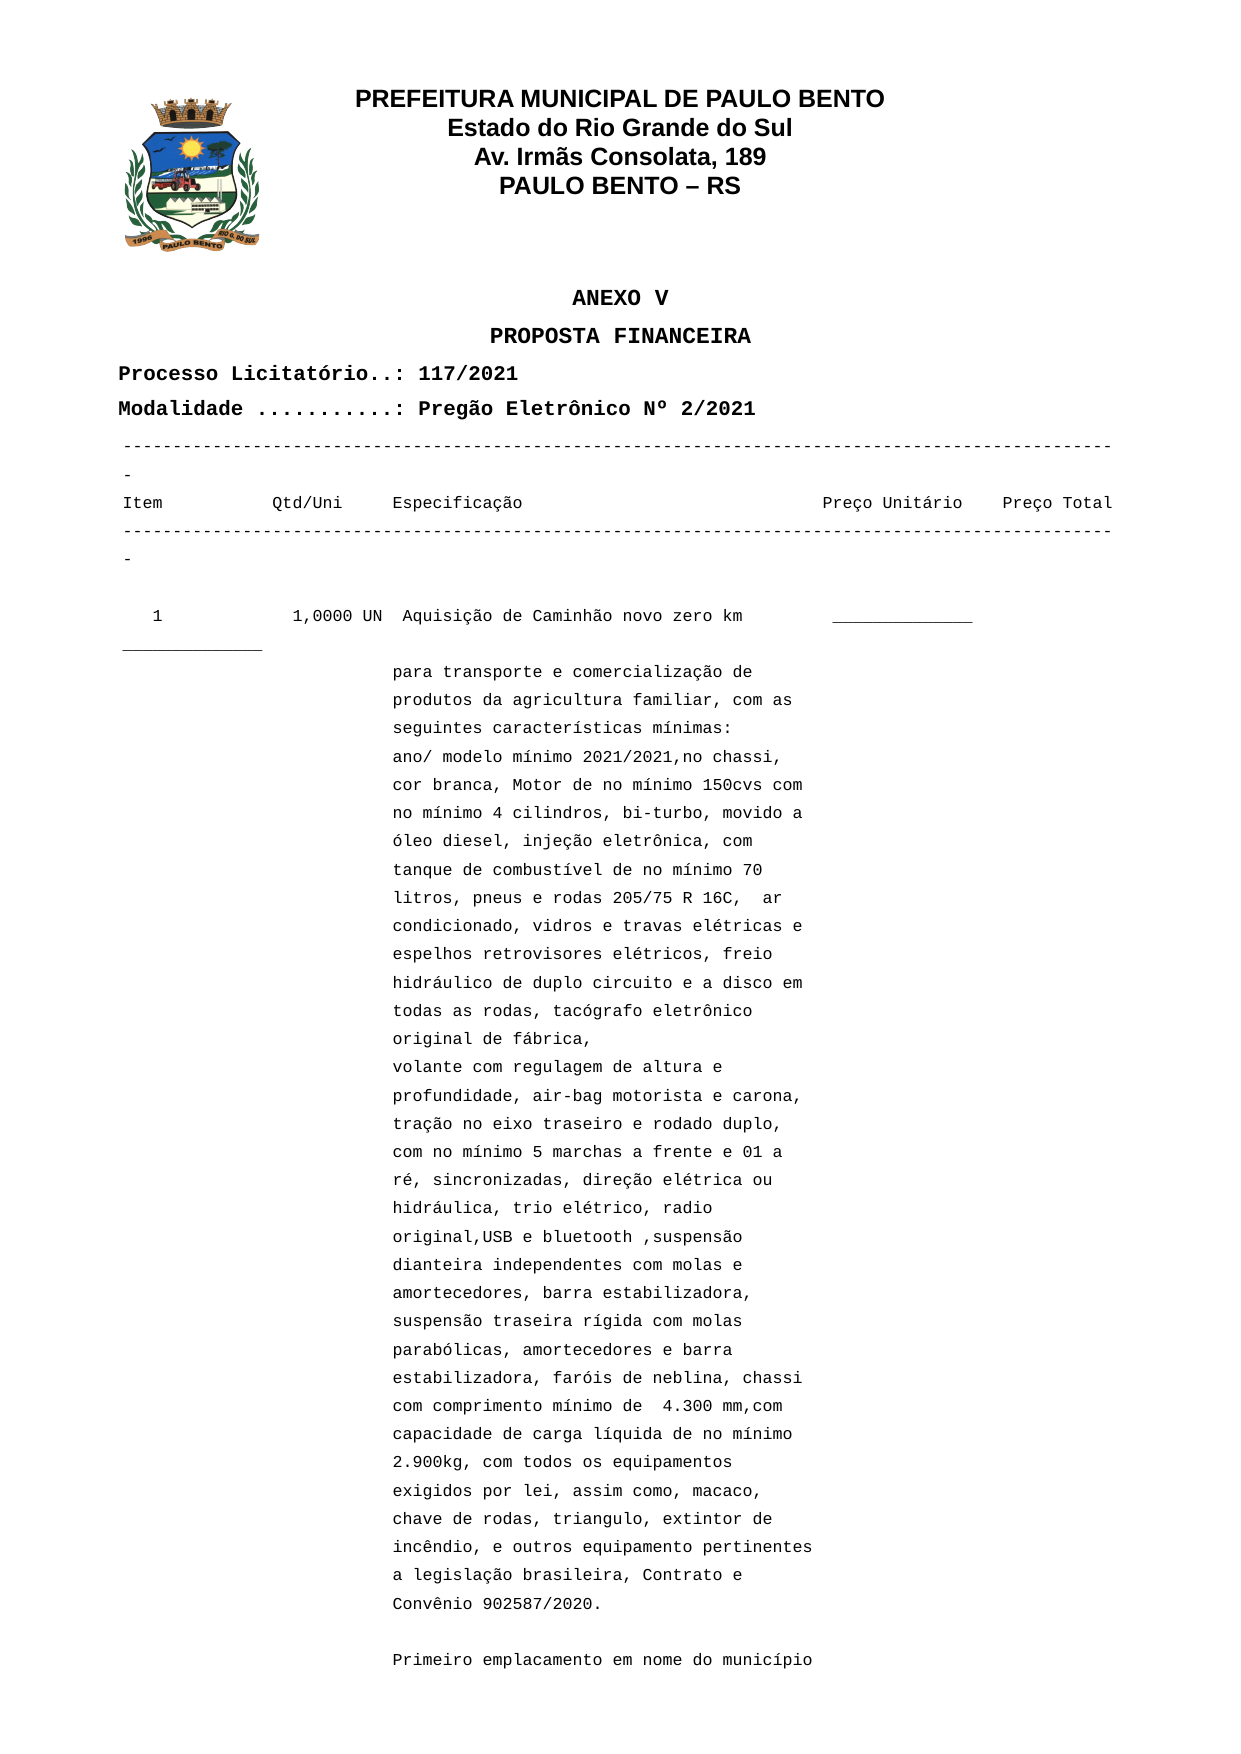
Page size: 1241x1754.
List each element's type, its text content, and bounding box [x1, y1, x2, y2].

text PROPOSTA FINANCEIRA [118, 324, 1122, 350]
text Processo Licitatório..: 117/2021 [118, 363, 1122, 386]
text Modalidade ...........: Pregão Eletrônico Nº 2/2021 [118, 398, 1122, 422]
text ANEXO V [118, 286, 1122, 312]
picture [124, 97, 260, 252]
text ---------------------------------------------------------------------------------------------------- Item Qtd/Uni Especificação Preço Unitário Preço Total ---------------------------------------------------------------------------------------------------- 1 1,0000 UN Aquisição de Caminhão novo zero km ______________ ______________ para transporte e comercialização de produtos da agricultura familiar, com as seguintes características mínimas: ano/ modelo mínimo 2021/2021,no chassi, cor branca, Motor de no mínimo 150cvs com no mínimo 4 cilindros, bi-turbo, movido a óleo diesel, injeção eletrônica, com tanque de combustível de no mínimo 70 litros, pneus e rodas 205/75 R 16C, ar condicionado, vidros e travas elétricas e espelhos retrovisores elétricos, freio hidráulico de duplo circuito e a disco em todas as rodas, tacógrafo eletrônico original de fábrica, volante com regulagem de altura e profundidade, air-bag motorista e carona, tração no eixo traseiro e rodado duplo, com no mínimo 5 marchas a frente e 01 a ré, sincronizadas, direção elétrica ou hidráulica, trio elétrico, radio original,USB e bluetooth ,suspensão dianteira independentes com molas e amortecedores, barra estabilizadora, suspensão traseira rígida com molas parabólicas, amortecedores e barra estabilizadora, faróis de neblina, chassi com comprimento mínimo de 4.300 mm,com capacidade de carga líquida de no mínimo 2.900kg, com todos os equipamentos exigidos por lei, assim como, macaco, chave de rodas, triangulo, extintor de incêndio, e outros equipamento pertinentes a legislação brasileira, Contrato e Convênio 902587/2020. Primeiro emplacamento em nome do município [118, 434, 1122, 1675]
